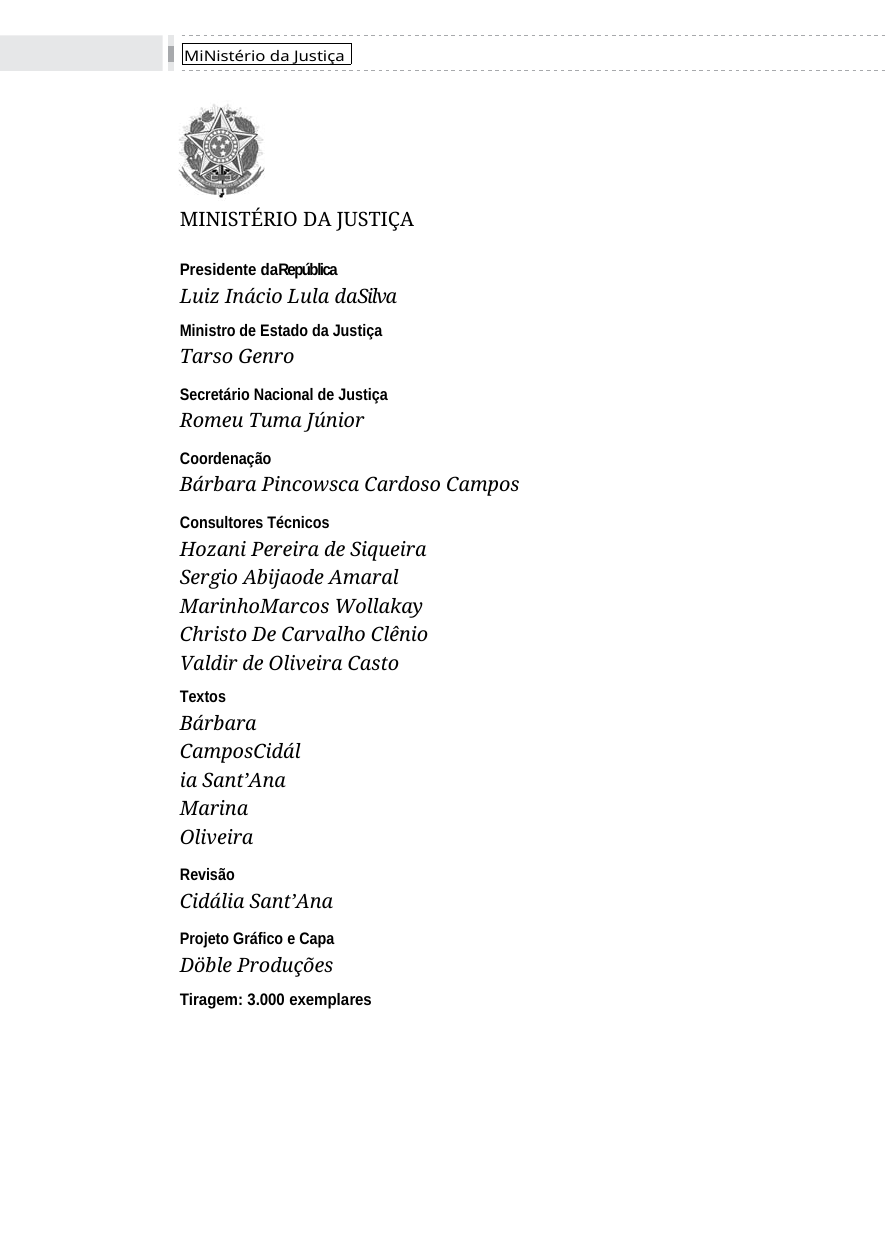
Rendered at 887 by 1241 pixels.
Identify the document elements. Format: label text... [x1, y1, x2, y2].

picture [178, 99, 265, 201]
text Bárbara CamposCidália Sant’Ana Marina Oliveira [179, 709, 304, 850]
text Cidália Sant’Ana [179, 887, 886, 914]
text Revisão [179, 865, 886, 884]
text Sergio Abijaode Amaral MarinhoMarcos Wollakay Christo De Carvalho Clênio Valdir de Oliveira Casto [179, 563, 446, 676]
text Projeto Gráfico e Capa [179, 929, 886, 948]
text Hozani Pereira de Siqueira [179, 535, 886, 562]
text Tarso Genro [179, 343, 886, 369]
text Consultores Técnicos [179, 512, 886, 532]
text Romeu Tuma Júnior [179, 407, 886, 434]
text Presidente daRepública [179, 260, 886, 279]
text Ministro de Estado da Justiça [179, 320, 886, 339]
text Luiz Inácio Lula daSilva [179, 282, 886, 309]
text Tiragem: 3.000 exemplares [179, 989, 886, 1008]
text MINISTÉRIO DA JUSTIÇA [179, 205, 886, 232]
text Döble Produções [179, 951, 886, 978]
text Bárbara Pincowsca Cardoso Campos [179, 471, 886, 498]
text Secretário Nacional de Justiça [179, 384, 886, 403]
text Coordenação [179, 448, 886, 468]
text Textos [179, 687, 886, 706]
